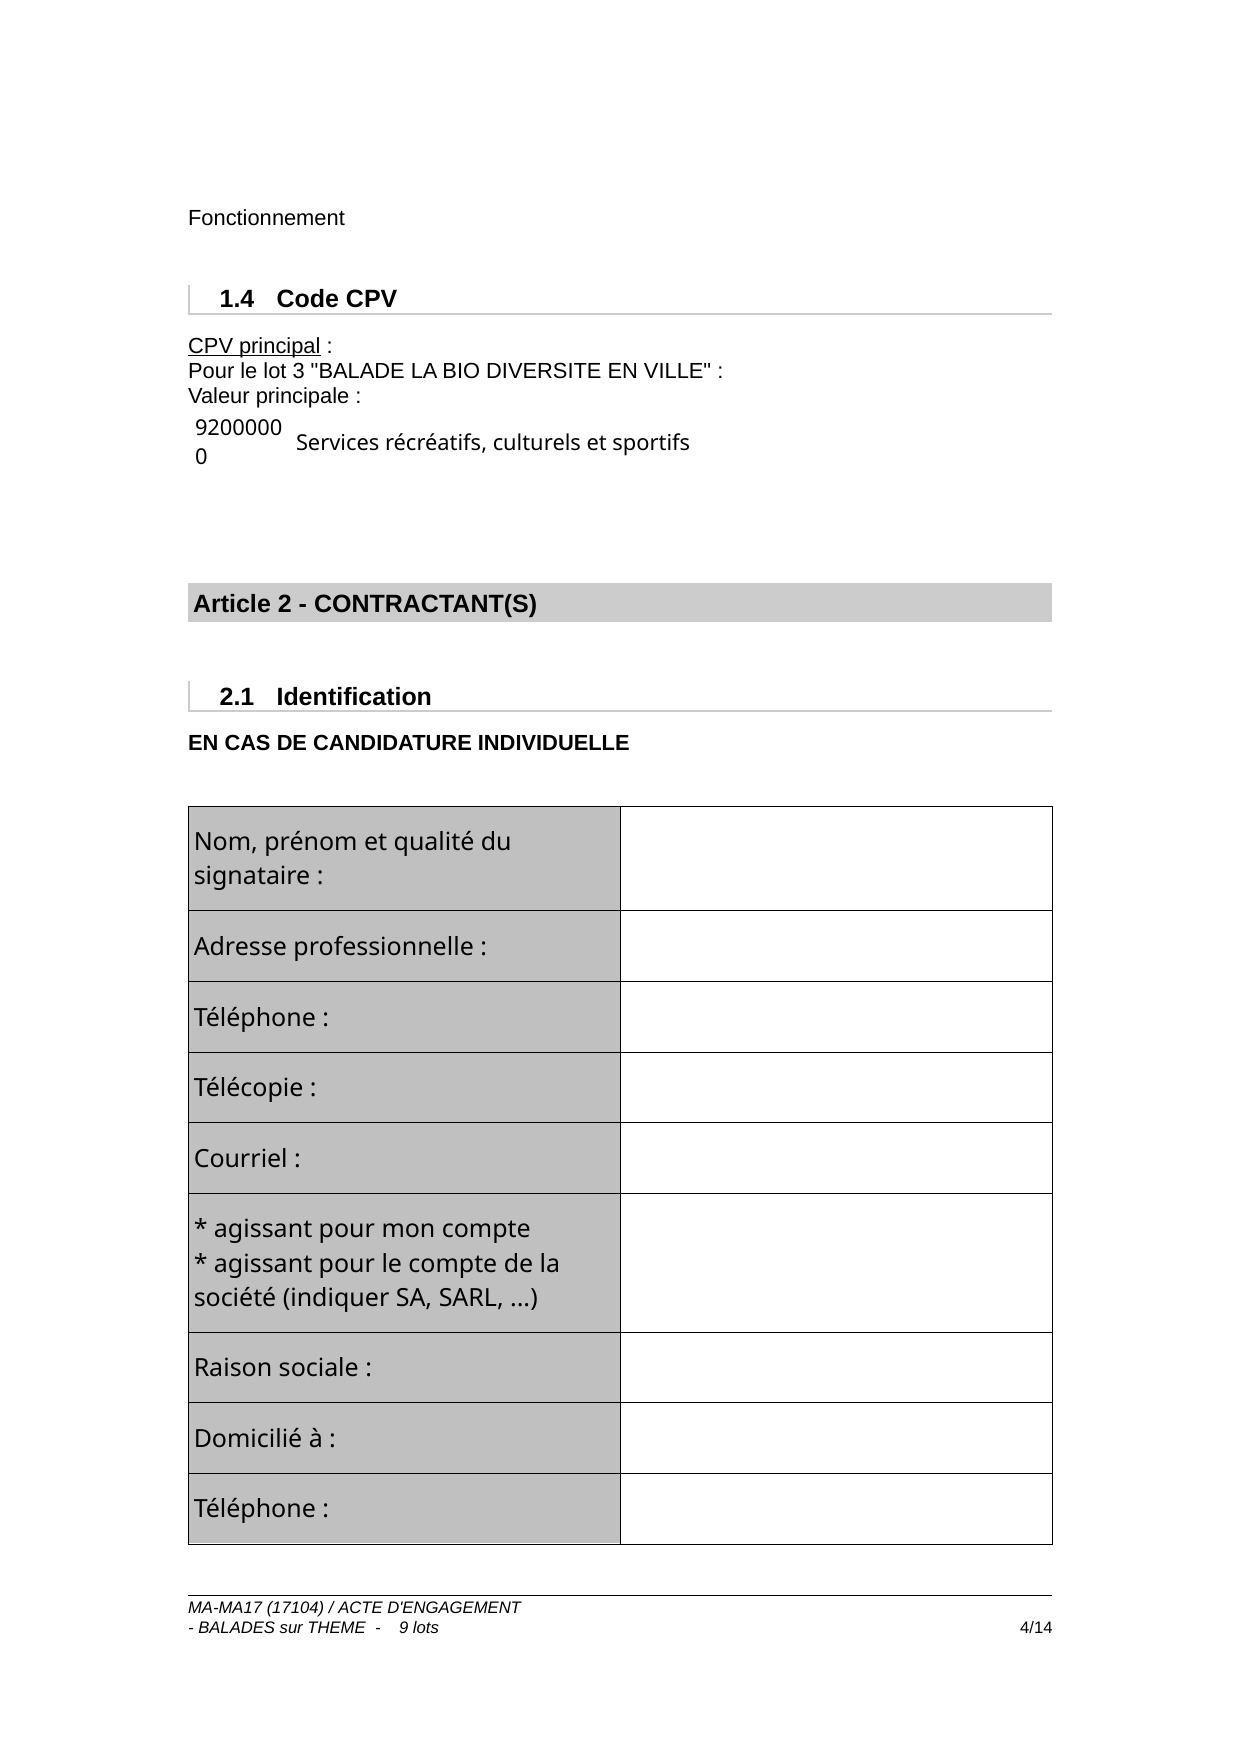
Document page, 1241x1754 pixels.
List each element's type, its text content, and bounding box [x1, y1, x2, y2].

table_header 92000000 [192, 409, 293, 474]
table_cell [621, 911, 1052, 981]
table_cell [621, 1474, 1052, 1543]
table_cell [621, 1123, 1052, 1193]
table_cell Adresse professionnelle : [189, 911, 620, 981]
text CPV principal : [188, 333, 1052, 358]
table_cell Courriel : [189, 1123, 620, 1193]
table_cell Domicilié à : [189, 1403, 620, 1473]
table_cell * agissant pour mon compte * agissant pour le compte de la société (indiquer SA, SARL, ...) [189, 1194, 620, 1332]
table_cell [621, 1053, 1052, 1122]
table_header Services récréatifs, culturels et sportifs [293, 409, 706, 474]
subtitle CONTRACTANT(S) [190, 586, 1050, 620]
table_cell Téléphone : [189, 982, 620, 1052]
subtitle Code CPV [188, 284, 1052, 313]
text Pour le lot 3 "BALADE LA BIO DIVERSITE EN VILLE" : [188, 358, 1052, 383]
text Valeur principale : [188, 383, 1052, 409]
table_cell [621, 982, 1052, 1052]
table_cell [621, 1194, 1052, 1332]
table_cell Raison sociale : [189, 1333, 620, 1402]
subtitle Identification [190, 681, 1052, 710]
table_cell [621, 1403, 1052, 1473]
table_cell Télécopie : [189, 1053, 620, 1122]
table_cell [621, 1333, 1052, 1402]
table_header [621, 807, 1052, 910]
table_header Nom, prénom et qualité du signataire : [189, 807, 620, 910]
text EN CAS DE CANDIDATURE INDIVIDUELLE [188, 730, 1052, 755]
text Fonctionnement [188, 204, 1052, 230]
table_cell Téléphone : [189, 1474, 620, 1543]
